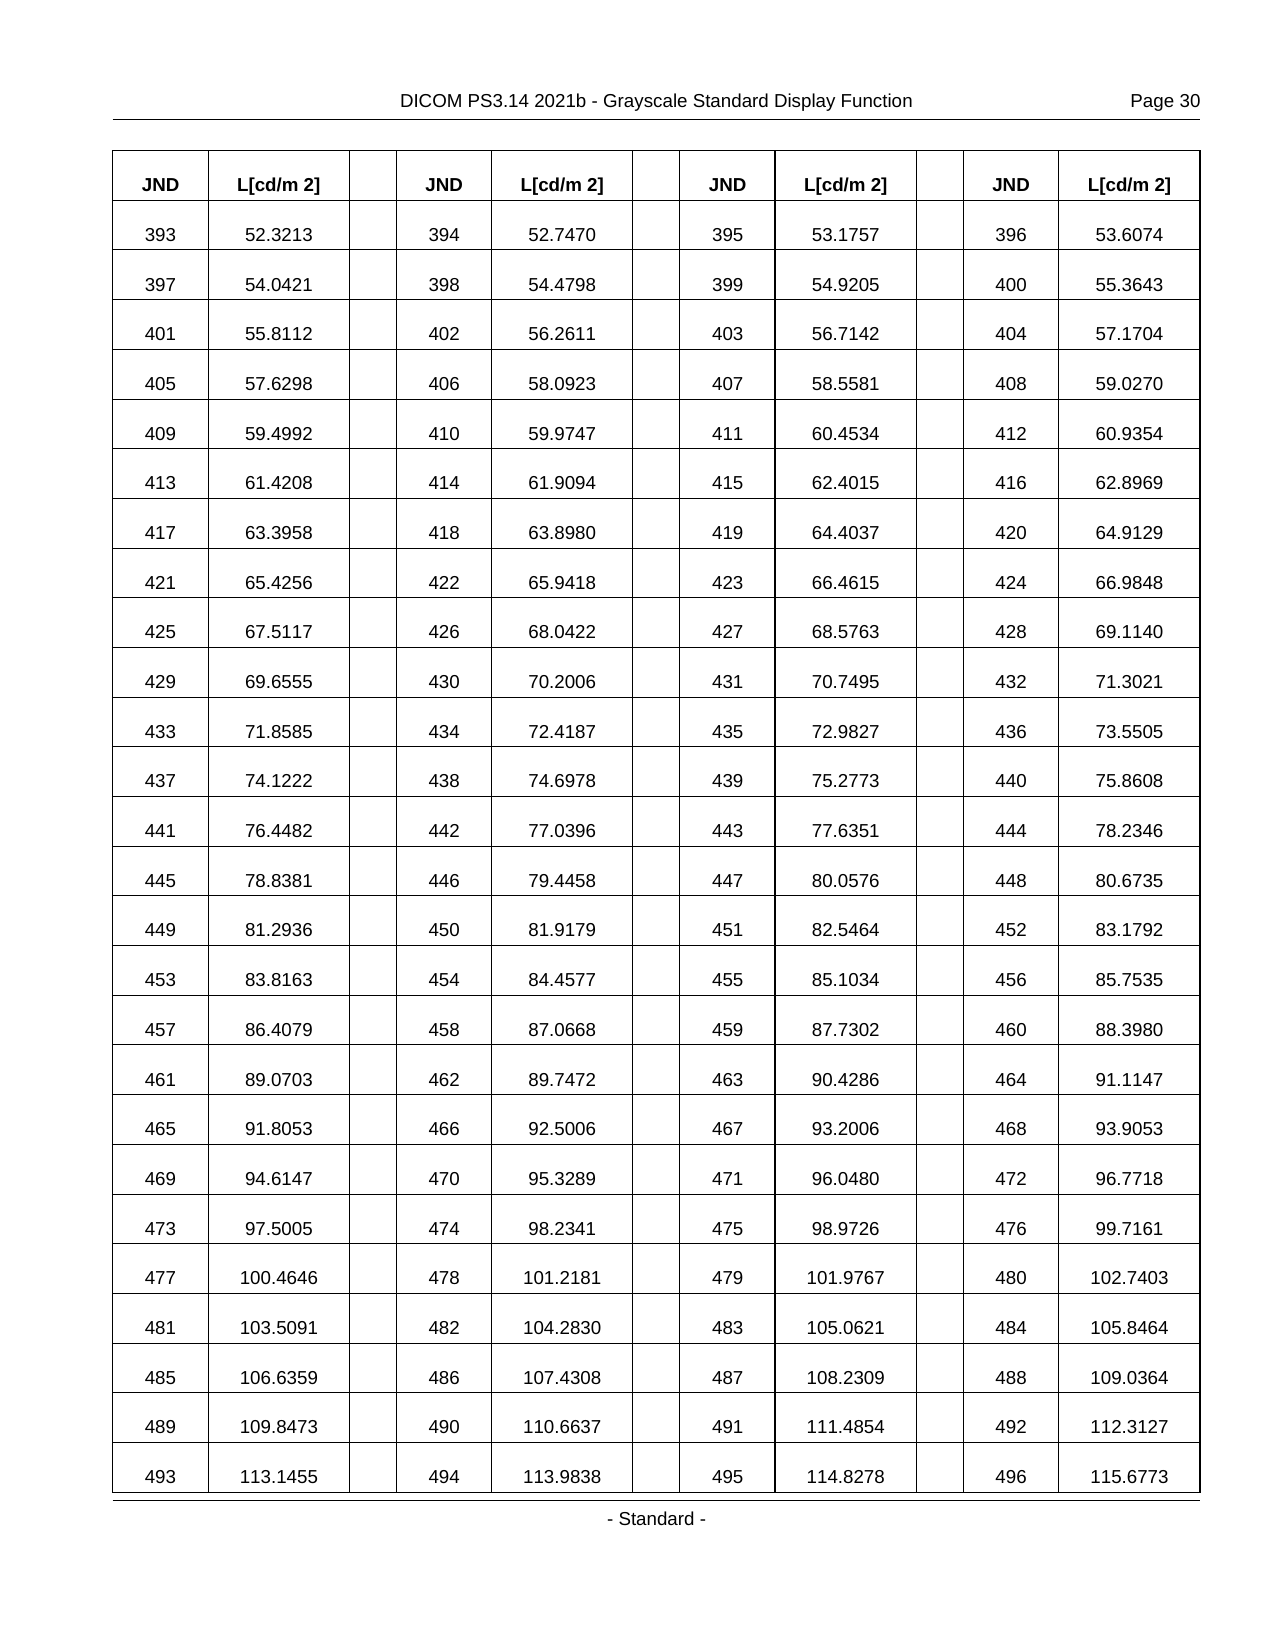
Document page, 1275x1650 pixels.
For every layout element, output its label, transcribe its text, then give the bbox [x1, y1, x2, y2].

table_cell [633, 598, 679, 647]
table_cell 64.4037 [776, 499, 916, 547]
table_cell 393 [113, 201, 208, 249]
table_cell 480 [964, 1244, 1058, 1293]
table_cell 441 [113, 797, 208, 846]
table_cell 474 [397, 1195, 491, 1243]
table_cell 401 [113, 300, 208, 349]
table_cell [917, 896, 963, 945]
table_cell [350, 1195, 396, 1243]
table_cell 464 [964, 1045, 1058, 1094]
table_cell 71.8585 [209, 698, 349, 746]
table_cell [917, 648, 963, 697]
table_cell 495 [680, 1443, 774, 1492]
table_cell 455 [680, 946, 774, 995]
table_cell 80.6735 [1059, 847, 1199, 895]
table_cell 107.4308 [492, 1344, 632, 1392]
table_cell 407 [680, 350, 774, 398]
table_cell [633, 1244, 679, 1293]
table_cell 92.5006 [492, 1095, 632, 1144]
table_cell 436 [964, 698, 1058, 746]
table_cell 66.4615 [776, 549, 916, 597]
table_cell 105.0621 [776, 1294, 916, 1342]
table_cell [917, 300, 963, 349]
table_header [917, 151, 963, 200]
table_cell 113.9838 [492, 1443, 632, 1492]
table_cell [917, 1145, 963, 1193]
table_cell 70.7495 [776, 648, 916, 697]
table_cell 87.0668 [492, 996, 632, 1044]
table_header L[cd/m 2] [492, 151, 632, 200]
table_cell 75.8608 [1059, 747, 1199, 796]
table_cell 453 [113, 946, 208, 995]
table_cell [350, 449, 396, 498]
table_cell 437 [113, 747, 208, 796]
table_cell 58.0923 [492, 350, 632, 398]
table_cell 88.3980 [1059, 996, 1199, 1044]
table_cell [633, 1045, 679, 1094]
table_cell [917, 499, 963, 547]
table_cell 59.4992 [209, 400, 349, 448]
table_cell 404 [964, 300, 1058, 349]
table_header JND [680, 151, 774, 200]
table_cell 84.4577 [492, 946, 632, 995]
table_cell 65.4256 [209, 549, 349, 597]
table_cell [917, 1195, 963, 1243]
table_cell 425 [113, 598, 208, 647]
table_cell 415 [680, 449, 774, 498]
table_cell 442 [397, 797, 491, 846]
table_cell [633, 1294, 679, 1342]
table_cell [633, 400, 679, 448]
table_cell 484 [964, 1294, 1058, 1342]
table_cell 397 [113, 250, 208, 299]
table_cell 89.7472 [492, 1045, 632, 1094]
table_cell 64.9129 [1059, 499, 1199, 547]
table_cell [917, 1244, 963, 1293]
table_cell 408 [964, 350, 1058, 398]
table_cell 102.7403 [1059, 1244, 1199, 1293]
table_cell 55.8112 [209, 300, 349, 349]
table_cell 77.6351 [776, 797, 916, 846]
table_cell 458 [397, 996, 491, 1044]
table_cell 110.6637 [492, 1393, 632, 1442]
table_cell 60.4534 [776, 400, 916, 448]
table_cell 476 [964, 1195, 1058, 1243]
table_header L[cd/m 2] [209, 151, 349, 200]
table_cell 81.2936 [209, 896, 349, 945]
table_cell [917, 996, 963, 1044]
table_cell 114.8278 [776, 1443, 916, 1492]
table_cell 463 [680, 1045, 774, 1094]
table_cell 468 [964, 1095, 1058, 1144]
table_cell 74.6978 [492, 747, 632, 796]
table_cell 471 [680, 1145, 774, 1193]
table_cell 75.2773 [776, 747, 916, 796]
table_cell [350, 946, 396, 995]
table_cell 475 [680, 1195, 774, 1243]
table_cell [917, 449, 963, 498]
table_cell 486 [397, 1344, 491, 1392]
table_cell 405 [113, 350, 208, 398]
table_cell 59.0270 [1059, 350, 1199, 398]
table_cell [350, 896, 396, 945]
table_cell 478 [397, 1244, 491, 1293]
table_cell 58.5581 [776, 350, 916, 398]
table_cell 469 [113, 1145, 208, 1193]
table_cell 108.2309 [776, 1344, 916, 1392]
table_cell 103.5091 [209, 1294, 349, 1342]
table_cell 477 [113, 1244, 208, 1293]
table_cell 63.8980 [492, 499, 632, 547]
table_cell 481 [113, 1294, 208, 1342]
table_cell 416 [964, 449, 1058, 498]
table_cell [633, 1443, 679, 1492]
table_cell 443 [680, 797, 774, 846]
table_cell [350, 747, 396, 796]
table_cell 113.1455 [209, 1443, 349, 1492]
table_cell 90.4286 [776, 1045, 916, 1094]
table_cell 431 [680, 648, 774, 697]
table_cell 81.9179 [492, 896, 632, 945]
table_cell 109.8473 [209, 1393, 349, 1442]
table_cell 427 [680, 598, 774, 647]
table_cell 94.6147 [209, 1145, 349, 1193]
table_cell 79.4458 [492, 847, 632, 895]
table_cell [917, 1443, 963, 1492]
table_cell [917, 201, 963, 249]
table_cell 417 [113, 499, 208, 547]
table_cell 456 [964, 946, 1058, 995]
table_cell 83.1792 [1059, 896, 1199, 945]
table_cell [350, 1393, 396, 1442]
table_cell 104.2830 [492, 1294, 632, 1342]
table_header L[cd/m 2] [1059, 151, 1199, 200]
table_cell 95.3289 [492, 1145, 632, 1193]
table_cell 77.0396 [492, 797, 632, 846]
table_cell 448 [964, 847, 1058, 895]
table_cell 82.5464 [776, 896, 916, 945]
table_cell 91.1147 [1059, 1045, 1199, 1094]
table_cell 106.6359 [209, 1344, 349, 1392]
table_cell [633, 996, 679, 1044]
table_cell 66.9848 [1059, 549, 1199, 597]
table_cell [633, 300, 679, 349]
table_cell 109.0364 [1059, 1344, 1199, 1392]
table_cell [917, 400, 963, 448]
table_cell 70.2006 [492, 648, 632, 697]
table_cell 54.9205 [776, 250, 916, 299]
table_cell [633, 499, 679, 547]
table_cell 96.7718 [1059, 1145, 1199, 1193]
table_cell 446 [397, 847, 491, 895]
table_cell [633, 1393, 679, 1442]
table_cell 460 [964, 996, 1058, 1044]
table_cell 68.5763 [776, 598, 916, 647]
table_cell 413 [113, 449, 208, 498]
table_cell 418 [397, 499, 491, 547]
table_cell 111.4854 [776, 1393, 916, 1442]
table_cell 482 [397, 1294, 491, 1342]
table_cell [350, 250, 396, 299]
table_cell [633, 449, 679, 498]
table_cell 55.3643 [1059, 250, 1199, 299]
table_cell 93.9053 [1059, 1095, 1199, 1144]
table_cell 91.8053 [209, 1095, 349, 1144]
table_cell [917, 250, 963, 299]
table_cell [917, 1095, 963, 1144]
table_cell 400 [964, 250, 1058, 299]
table_cell 80.0576 [776, 847, 916, 895]
table_cell [633, 1195, 679, 1243]
table_cell 85.7535 [1059, 946, 1199, 995]
table_cell 99.7161 [1059, 1195, 1199, 1243]
table_cell 72.4187 [492, 698, 632, 746]
table_cell 472 [964, 1145, 1058, 1193]
table_cell 100.4646 [209, 1244, 349, 1293]
table_cell 59.9747 [492, 400, 632, 448]
table_cell 493 [113, 1443, 208, 1492]
table_cell [633, 698, 679, 746]
table_cell 65.9418 [492, 549, 632, 597]
table_cell 67.5117 [209, 598, 349, 647]
table_cell 97.5005 [209, 1195, 349, 1243]
table_cell 396 [964, 201, 1058, 249]
table_cell [350, 201, 396, 249]
table_cell 450 [397, 896, 491, 945]
table_cell [350, 1095, 396, 1144]
table_cell 57.1704 [1059, 300, 1199, 349]
table_cell 54.0421 [209, 250, 349, 299]
table_cell 426 [397, 598, 491, 647]
table_cell 420 [964, 499, 1058, 547]
table_cell [633, 350, 679, 398]
table_cell [633, 1095, 679, 1144]
table_cell 466 [397, 1095, 491, 1144]
table_cell 62.4015 [776, 449, 916, 498]
table_cell [633, 250, 679, 299]
table_cell 57.6298 [209, 350, 349, 398]
table_cell [350, 1045, 396, 1094]
table_cell 490 [397, 1393, 491, 1442]
table_cell [917, 698, 963, 746]
table_cell 496 [964, 1443, 1058, 1492]
table_cell 449 [113, 896, 208, 945]
table_header JND [964, 151, 1058, 200]
table_cell 398 [397, 250, 491, 299]
table_cell 74.1222 [209, 747, 349, 796]
table_cell 423 [680, 549, 774, 597]
table_cell 438 [397, 747, 491, 796]
table_cell 459 [680, 996, 774, 1044]
table_cell 409 [113, 400, 208, 448]
table_cell 428 [964, 598, 1058, 647]
table_cell 112.3127 [1059, 1393, 1199, 1442]
table_cell 403 [680, 300, 774, 349]
table_cell 402 [397, 300, 491, 349]
table_cell [350, 698, 396, 746]
table_cell 451 [680, 896, 774, 945]
table_cell 467 [680, 1095, 774, 1144]
table_cell 68.0422 [492, 598, 632, 647]
table_cell 430 [397, 648, 491, 697]
table_cell 485 [113, 1344, 208, 1392]
table_cell [633, 797, 679, 846]
table_header [633, 151, 679, 200]
table_cell 87.7302 [776, 996, 916, 1044]
table_header [350, 151, 396, 200]
table_cell 78.8381 [209, 847, 349, 895]
table_cell 457 [113, 996, 208, 1044]
table_cell 105.8464 [1059, 1294, 1199, 1342]
table_cell 411 [680, 400, 774, 448]
table_cell 53.6074 [1059, 201, 1199, 249]
table_cell 63.3958 [209, 499, 349, 547]
table_cell [633, 1344, 679, 1392]
table_cell 93.2006 [776, 1095, 916, 1144]
table_cell 96.0480 [776, 1145, 916, 1193]
table_cell [350, 350, 396, 398]
table_cell [633, 747, 679, 796]
table_cell 489 [113, 1393, 208, 1442]
table_cell 71.3021 [1059, 648, 1199, 697]
table_cell [917, 747, 963, 796]
table_cell 395 [680, 201, 774, 249]
table_cell [350, 300, 396, 349]
table_cell [350, 1294, 396, 1342]
table_cell [350, 847, 396, 895]
table_cell [633, 847, 679, 895]
table_cell 444 [964, 797, 1058, 846]
table_cell 72.9827 [776, 698, 916, 746]
table_cell [633, 946, 679, 995]
table_cell [350, 499, 396, 547]
table_cell 429 [113, 648, 208, 697]
table_cell 101.2181 [492, 1244, 632, 1293]
table_cell 52.7470 [492, 201, 632, 249]
table_cell 470 [397, 1145, 491, 1193]
table_cell [633, 201, 679, 249]
table_header JND [397, 151, 491, 200]
table_cell 494 [397, 1443, 491, 1492]
table_cell 452 [964, 896, 1058, 945]
table_cell 424 [964, 549, 1058, 597]
table_cell 89.0703 [209, 1045, 349, 1094]
table_cell 488 [964, 1344, 1058, 1392]
table_header L[cd/m 2] [776, 151, 916, 200]
table_cell 465 [113, 1095, 208, 1144]
table_cell 432 [964, 648, 1058, 697]
table_cell 78.2346 [1059, 797, 1199, 846]
table_cell [917, 549, 963, 597]
table_cell 69.1140 [1059, 598, 1199, 647]
table_cell 61.4208 [209, 449, 349, 498]
table_cell 76.4482 [209, 797, 349, 846]
table_cell 73.5505 [1059, 698, 1199, 746]
table_cell 56.2611 [492, 300, 632, 349]
table_cell 399 [680, 250, 774, 299]
table_cell 62.8969 [1059, 449, 1199, 498]
table_cell [917, 1294, 963, 1342]
table_cell [633, 648, 679, 697]
table_cell 447 [680, 847, 774, 895]
table_cell 491 [680, 1393, 774, 1442]
table_cell 54.4798 [492, 250, 632, 299]
table_cell [350, 1244, 396, 1293]
table_cell [350, 1443, 396, 1492]
table_cell [917, 598, 963, 647]
table_cell [350, 549, 396, 597]
table_cell 419 [680, 499, 774, 547]
table_cell [917, 1045, 963, 1094]
table_cell 98.2341 [492, 1195, 632, 1243]
table_cell 487 [680, 1344, 774, 1392]
table_cell [350, 598, 396, 647]
table_cell [350, 400, 396, 448]
table_cell [917, 946, 963, 995]
table_cell [917, 847, 963, 895]
table_cell [633, 1145, 679, 1193]
table_cell 69.6555 [209, 648, 349, 697]
table_cell 53.1757 [776, 201, 916, 249]
table_cell 115.6773 [1059, 1443, 1199, 1492]
table_cell [633, 549, 679, 597]
table_cell [633, 896, 679, 945]
table_cell 454 [397, 946, 491, 995]
table_cell 56.7142 [776, 300, 916, 349]
table_cell 85.1034 [776, 946, 916, 995]
table_cell 461 [113, 1045, 208, 1094]
table_cell 435 [680, 698, 774, 746]
table_cell 421 [113, 549, 208, 597]
table_cell 483 [680, 1294, 774, 1342]
table_cell 462 [397, 1045, 491, 1094]
table_cell 439 [680, 747, 774, 796]
table_cell [917, 350, 963, 398]
table_cell [350, 1344, 396, 1392]
table_cell 406 [397, 350, 491, 398]
table_cell 479 [680, 1244, 774, 1293]
table_cell [350, 797, 396, 846]
table_cell 445 [113, 847, 208, 895]
table_cell 492 [964, 1393, 1058, 1442]
table_cell 440 [964, 747, 1058, 796]
table_cell [917, 797, 963, 846]
table_cell 83.8163 [209, 946, 349, 995]
table_cell 422 [397, 549, 491, 597]
table_cell 434 [397, 698, 491, 746]
table_cell [917, 1344, 963, 1392]
table_cell 394 [397, 201, 491, 249]
table_cell 98.9726 [776, 1195, 916, 1243]
table_cell [350, 996, 396, 1044]
table_cell 86.4079 [209, 996, 349, 1044]
table_cell [350, 648, 396, 697]
table_cell 410 [397, 400, 491, 448]
table_cell [917, 1393, 963, 1442]
table_cell 52.3213 [209, 201, 349, 249]
table_cell 473 [113, 1195, 208, 1243]
table_header JND [113, 151, 208, 200]
table_cell 414 [397, 449, 491, 498]
table_cell 101.9767 [776, 1244, 916, 1293]
table_cell 412 [964, 400, 1058, 448]
table_cell 433 [113, 698, 208, 746]
table_cell 61.9094 [492, 449, 632, 498]
table_cell 60.9354 [1059, 400, 1199, 448]
table_cell [350, 1145, 396, 1193]
